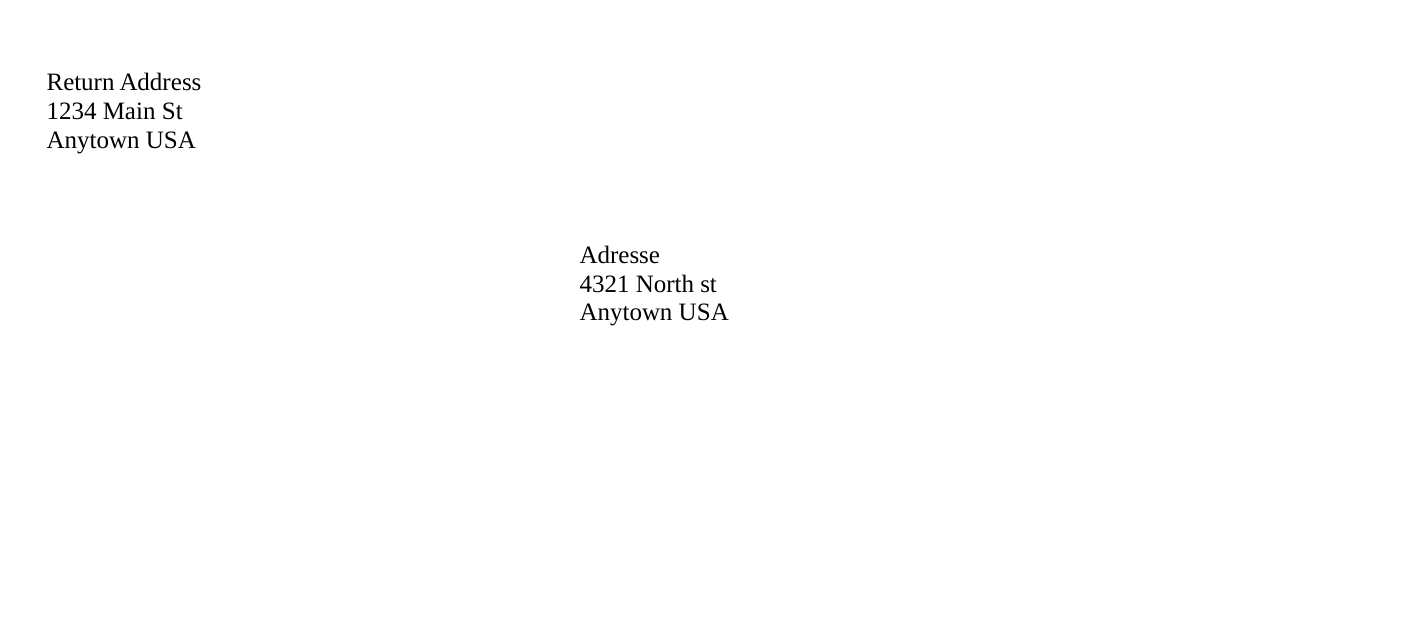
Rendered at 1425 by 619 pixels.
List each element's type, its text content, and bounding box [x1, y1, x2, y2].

text Adresse [579, 240, 1307, 269]
text 1234 Main St [46, 96, 1307, 125]
text Anytown USA [579, 297, 1307, 326]
text Return Address [46, 67, 1307, 96]
text Anytown USA [46, 125, 1307, 154]
text 4321 North st [579, 269, 1307, 297]
